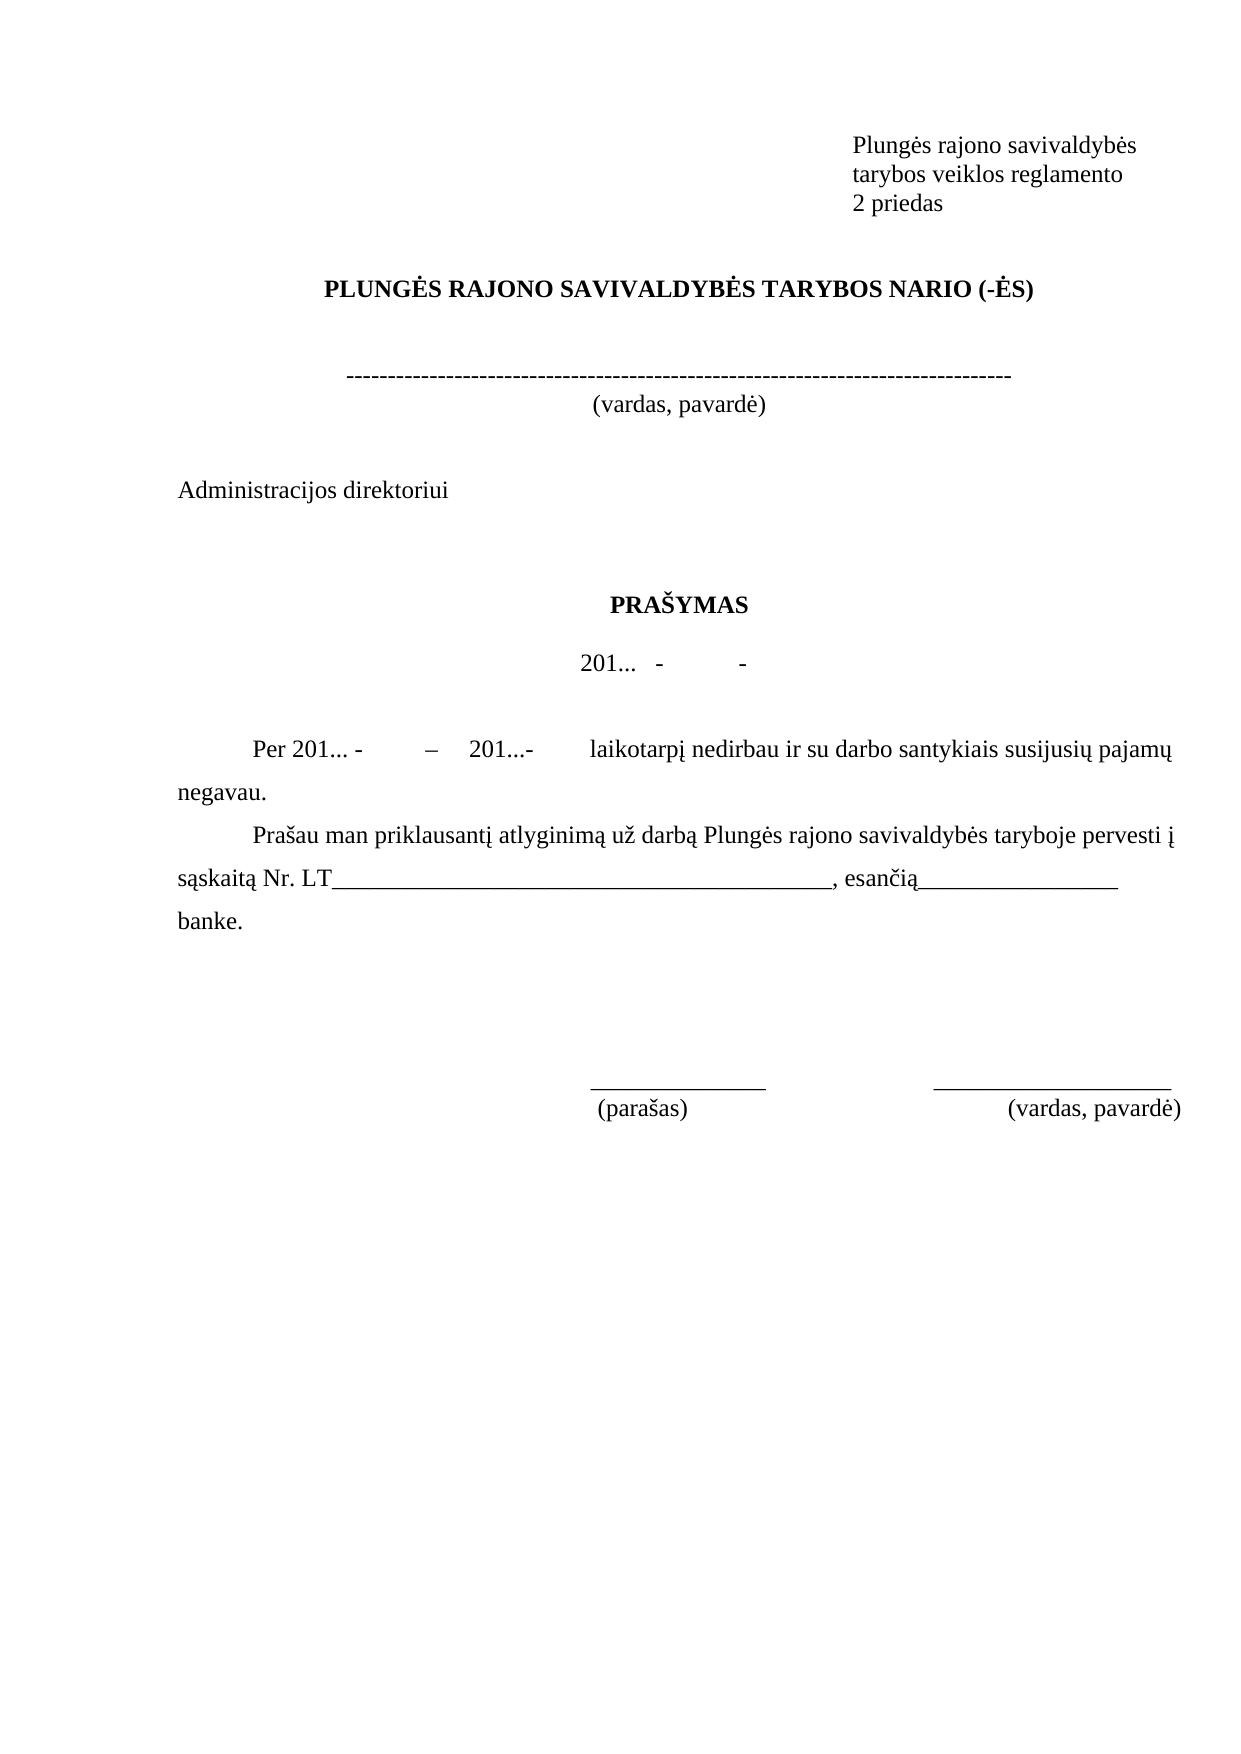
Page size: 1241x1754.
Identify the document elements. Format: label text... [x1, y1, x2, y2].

text PLUNGĖS RAJONO SAVIVALDYBĖS TARYBOS NARIO (-ĖS) [177, 274, 1181, 303]
text -------------------------------------------------------------------------------- [177, 360, 1181, 389]
text (parašas) (vardas, pavardė) [177, 1093, 1181, 1122]
text PRAŠYMAS [177, 590, 1181, 619]
text 2 priedas [177, 188, 1181, 216]
text tarybos veiklos reglamento [177, 159, 1181, 188]
text Plungės rajono savivaldybės [177, 130, 1181, 159]
text Prašau man priklausantį atlyginimą už darbą Plungės rajono savivaldybės taryboje pervesti į sąskaitą Nr. LT________________________________________, esančią________________ banke. [177, 820, 1181, 935]
text 201... - - [177, 648, 1181, 676]
text Administracijos direktoriui [177, 475, 1181, 504]
text ______________ ___________________ [177, 1064, 1181, 1093]
text Per 201... - – 201...- laikotarpį nedirbau ir su darbo santykiais susijusių pajamų negavau. [177, 734, 1181, 806]
text (vardas, pavardė) [177, 389, 1181, 418]
